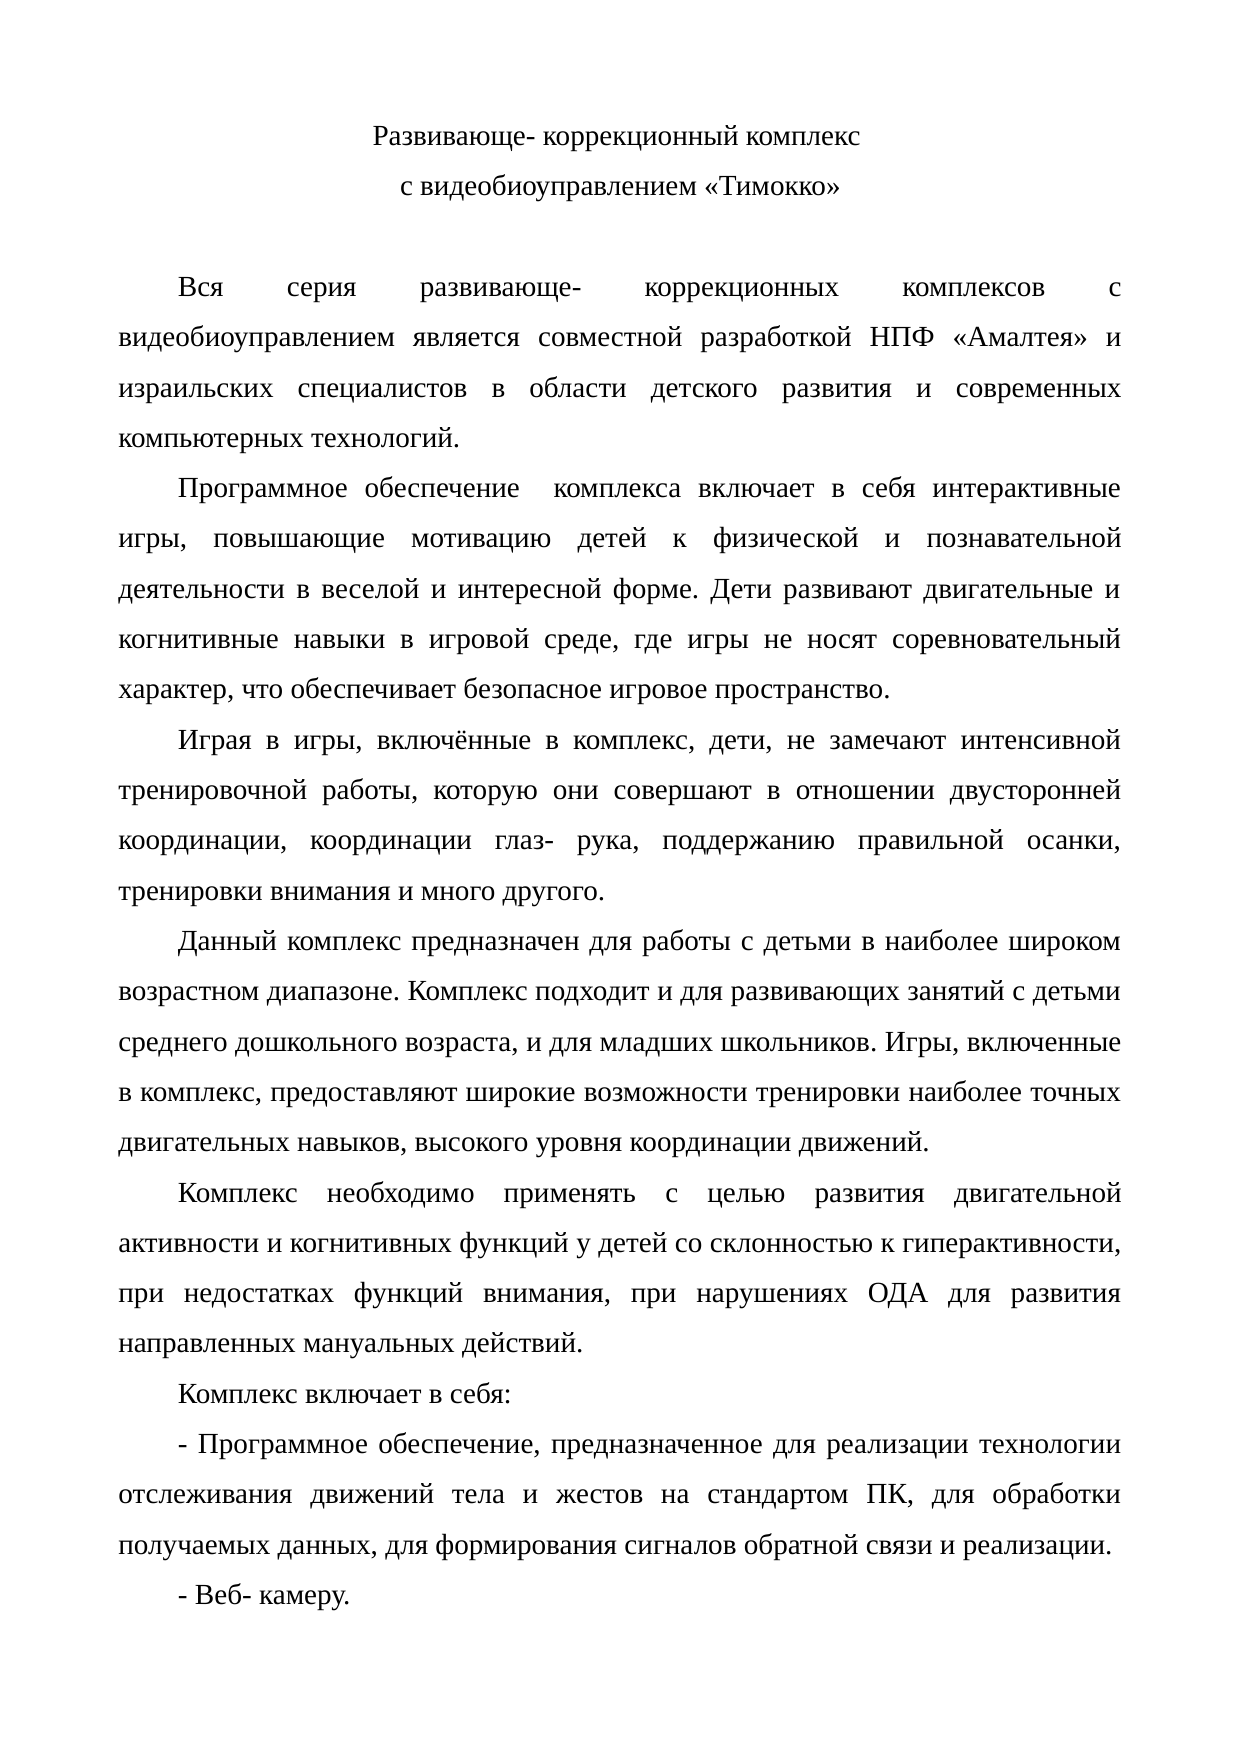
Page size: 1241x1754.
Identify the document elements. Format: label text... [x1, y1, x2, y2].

text - Программное обеспечение, предназначенное для реализации технологии отслеживания движений тела и жестов на стандартом ПК, для обработки получаемых данных, для формирования сигналов обратной связи и реализации. [118, 1426, 1122, 1560]
text с видеобиоуправлением «Тимокко» [118, 168, 1122, 202]
text Играя в игры, включённые в комплекс, дети, не замечают интенсивной тренировочной работы, которую они совершают в отношении двусторонней координации, координации глаз- рука, поддержанию правильной осанки, тренировки внимания и много другого. [118, 722, 1122, 906]
text - Веб- камеру. [118, 1577, 1122, 1611]
text Вся серия развивающе- коррекционных комплексов с видеобиоуправлением является совместной разработкой НПФ «Амалтея» и израильских специалистов в области детского развития и современных компьютерных технологий. [118, 269, 1122, 453]
text Программное обеспечение комплекса включает в себя интерактивные игры, повышающие мотивацию детей к физической и познавательной деятельности в веселой и интересной форме. Дети развивают двигательные и когнитивные навыки в игровой среде, где игры не носят соревновательный характер, что обеспечивает безопасное игровое пространство. [118, 470, 1122, 705]
text Данный комплекс предназначен для работы с детьми в наиболее широком возрастном диапазоне. Комплекс подходит и для развивающих занятий с детьми среднего дошкольного возраста, и для младших школьников. Игры, включенные в комплекс, предоставляют широкие возможности тренировки наиболее точных двигательных навыков, высокого уровня координации движений. [118, 923, 1122, 1158]
text Комплекс необходимо применять с целью развития двигательной активности и когнитивных функций у детей со склонностью к гиперактивности, при недостатках функций внимания, при нарушениях ОДА для развития направленных мануальных действий. [118, 1175, 1122, 1359]
text Развивающе- коррекционный комплекс [118, 118, 1122, 152]
text Комплекс включает в себя: [118, 1376, 1122, 1409]
